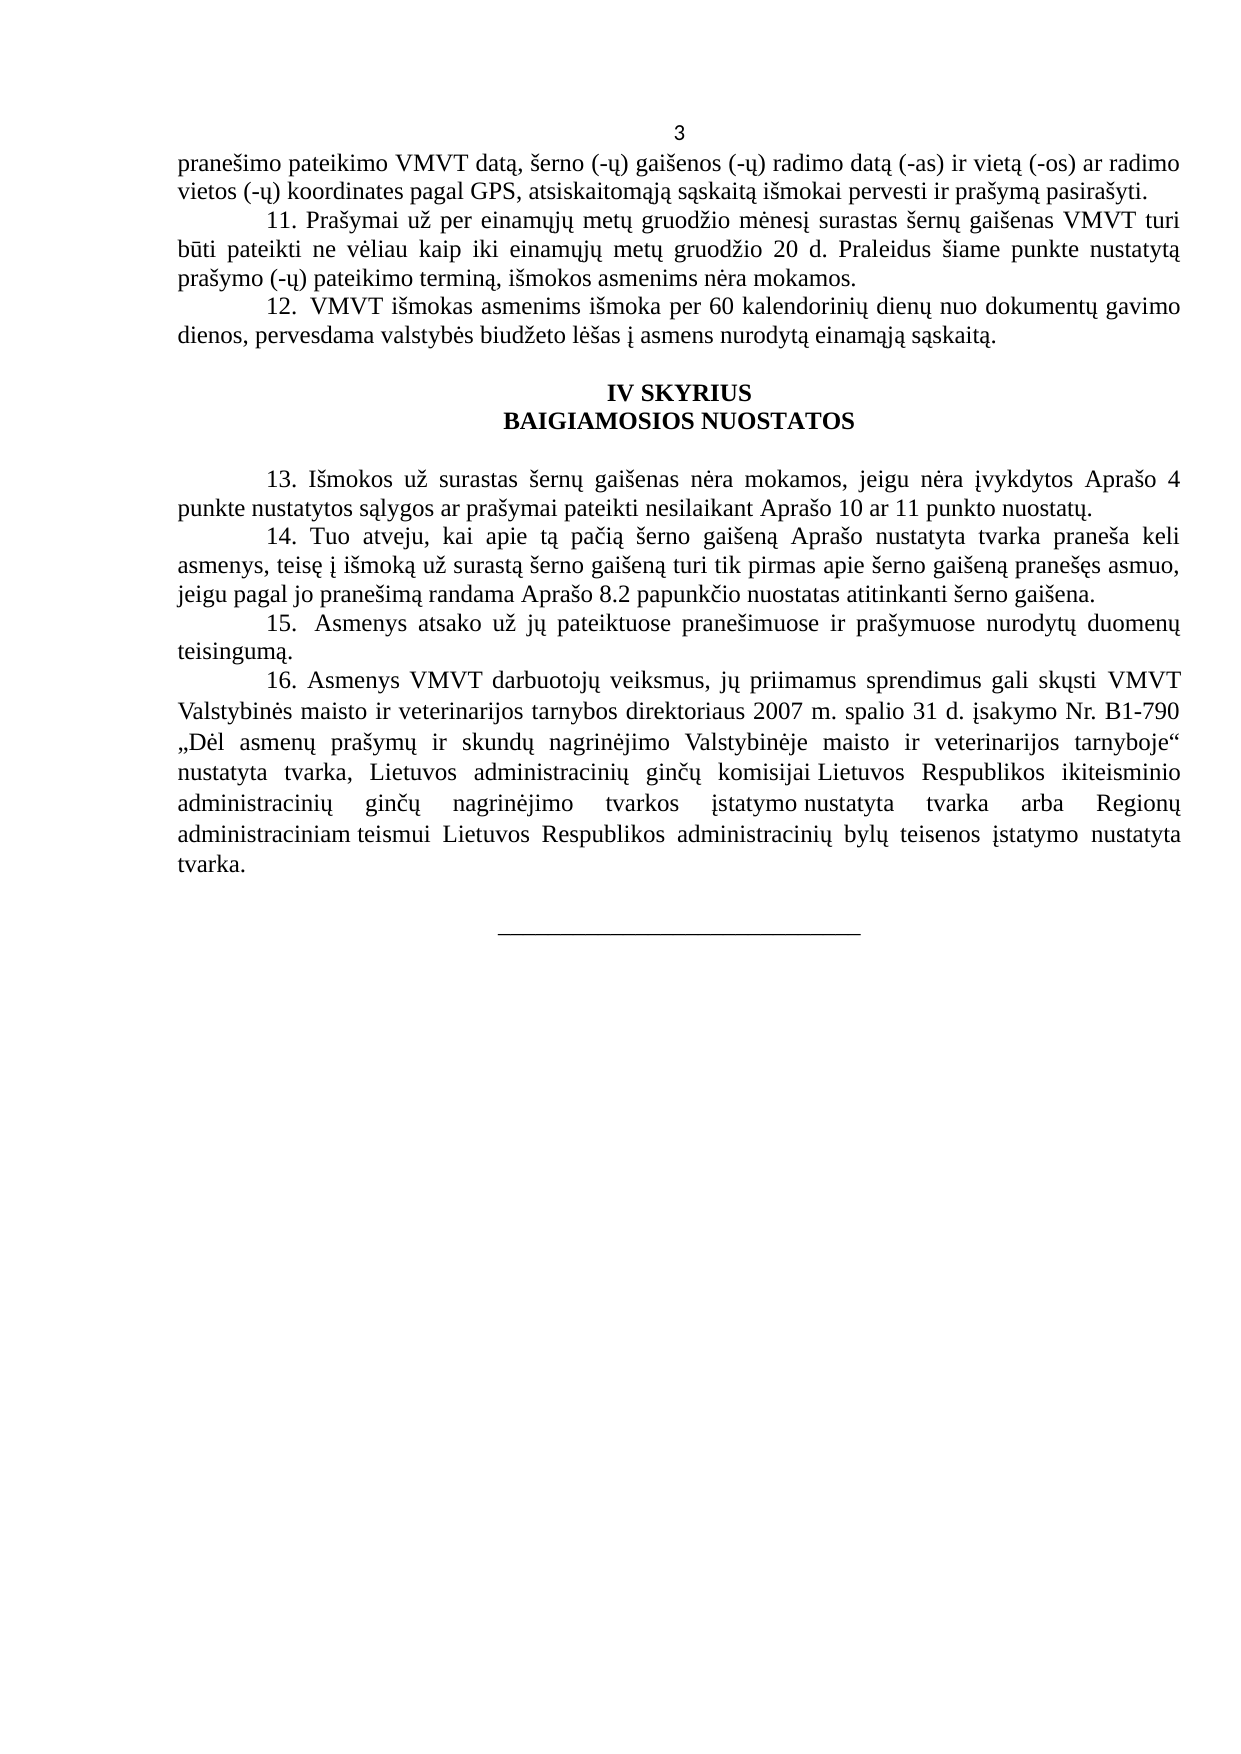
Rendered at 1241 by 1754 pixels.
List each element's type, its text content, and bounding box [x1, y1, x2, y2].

text _____________________________ [177, 909, 1181, 938]
text 16. Asmenys VMVT darbuotojų veiksmus, jų priimamus sprendimus gali skųsti VMVT Valstybinės maisto ir veterinarijos tarnybos direktoriaus 2007 m. spalio 31 d. įsakymo Nr. B1-790 „Dėl asmenų prašymų ir skundų nagrinėjimo Valstybinėje maisto ir veterinarijos tarnyboje“ nustatyta tvarka, Lietuvos administracinių ginčų komisijai Lietuvos Respublikos ikiteisminio administracinių ginčų nagrinėjimo tvarkos įstatymo nustatyta tvarka arba Regionų administraciniam teismui Lietuvos Respublikos administracinių bylų teisenos įstatymo nustatyta tvarka. [177, 665, 1181, 878]
text 15. Asmenys atsako už jų pateiktuose pranešimuose ir prašymuose nurodytų duomenų teisingumą. [177, 608, 1181, 665]
text IV SKYRIUS [177, 378, 1181, 406]
text BAIGIAMOSIOS NUOSTATOS [177, 406, 1181, 435]
text 13. Išmokos už surastas šernų gaišenas nėra mokamos, jeigu nėra įvykdytos Aprašo 4 punkte nustatytos sąlygos ar prašymai pateikti nesilaikant Aprašo 10 ar 11 punkto nuostatų. [177, 464, 1181, 521]
text pranešimo pateikimo VMVT datą, šerno (-ų) gaišenos (-ų) radimo datą (-as) ir vietą (-os) ar radimo vietos (-ų) koordinates pagal GPS, atsiskaitomąją sąskaitą išmokai pervesti ir prašymą pasirašyti. [177, 148, 1181, 205]
text 12. VMVT išmokas asmenims išmoka per 60 kalendorinių dienų nuo dokumentų gavimo dienos, pervesdama valstybės biudžeto lėšas į asmens nurodytą einamąją sąskaitą. [177, 291, 1181, 349]
text 11. Prašymai už per einamųjų metų gruodžio mėnesį surastas šernų gaišenas VMVT turi būti pateikti ne vėliau kaip iki einamųjų metų gruodžio 20 d. Praleidus šiame punkte nustatytą prašymo (-ų) pateikimo terminą, išmokos asmenims nėra mokamos. [177, 205, 1181, 291]
text 14. Tuo atveju, kai apie tą pačią šerno gaišeną Aprašo nustatyta tvarka praneša keli asmenys, teisę į išmoką už surastą šerno gaišeną turi tik pirmas apie šerno gaišeną pranešęs asmuo, jeigu pagal jo pranešimą randama Aprašo 8.2 papunkčio nuostatas atitinkanti šerno gaišena. [177, 521, 1181, 608]
